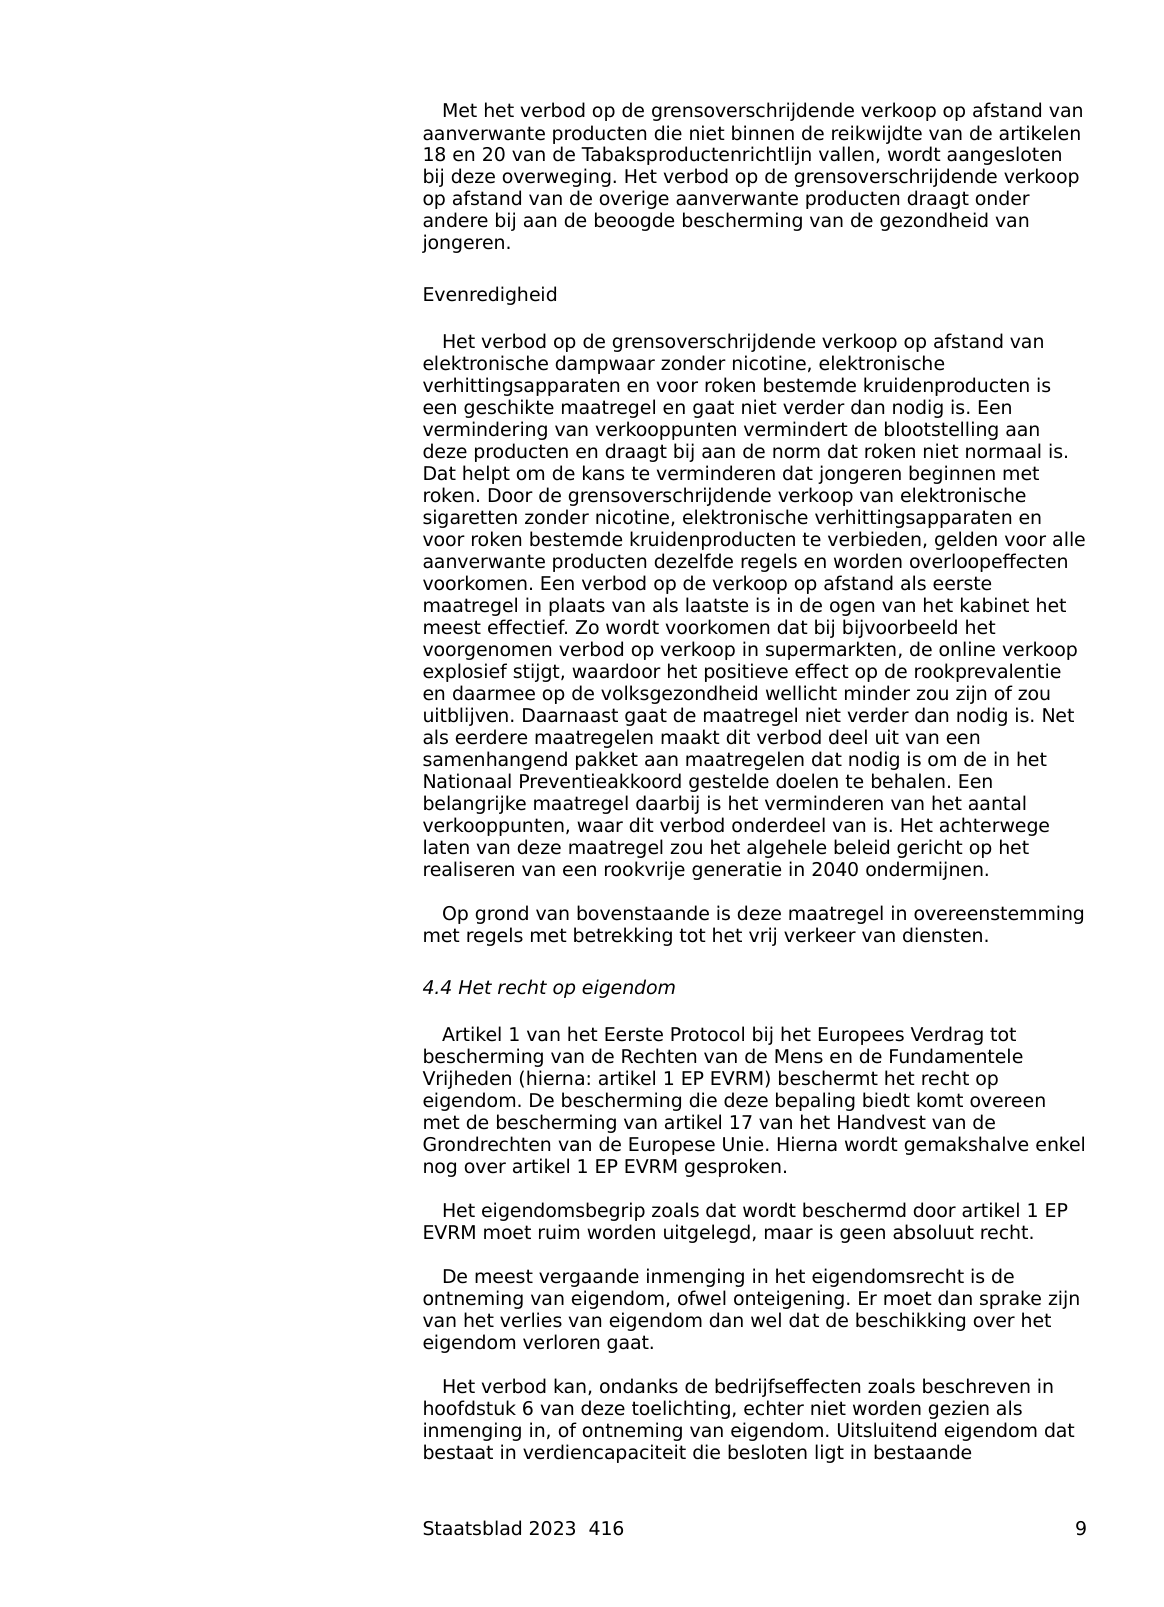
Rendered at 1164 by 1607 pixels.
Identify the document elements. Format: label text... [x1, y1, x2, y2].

subtitle Evenredigheid [422, 284, 1087, 306]
text Het verbod kan, ondanks de bedrijfseffecten zoals beschreven in hoofdstuk 6 van deze toelichting, echter niet worden gezien als inmenging in, of ontneming van eigendom. Uitsluitend eigendom dat bestaat in verdiencapaciteit die besloten ligt in bestaande [422, 1376, 1087, 1464]
text De meest vergaande inmenging in het eigendomsrecht is de ontneming van eigendom, ofwel onteigening. Er moet dan sprake zijn van het verlies van eigendom dan wel dat de beschikking over het eigendom verloren gaat. [422, 1266, 1087, 1354]
text Op grond van bovenstaande is deze maatregel in overeenstemming met regels met betrekking tot het vrij verkeer van diensten. [422, 903, 1087, 947]
text Het verbod op de grensoverschrijdende verkoop op afstand van elektronische dampwaar zonder nicotine, elektronische verhittingsapparaten en voor roken bestemde kruidenproducten is een geschikte maatregel en gaat niet verder dan nodig is. Een vermindering van verkooppunten vermindert de blootstelling aan deze producten en draagt bij aan de norm dat roken niet normaal is. Dat helpt om de kans te verminderen dat jongeren beginnen met roken. Door de grensoverschrijdende verkoop van elektronische sigaretten zonder nicotine, elektronische verhittingsapparaten en voor roken bestemde kruidenproducten te verbieden, gelden voor alle aanverwante producten dezelfde regels en worden overloopeffecten voorkomen. Een verbod op de verkoop op afstand als eerste maatregel in plaats van als laatste is in de ogen van het kabinet het meest effectief. Zo wordt voorkomen dat bij bijvoorbeeld het voorgenomen verbod op verkoop in supermarkten, de online verkoop explosief stijgt, waardoor het positieve effect op de rookprevalentie en daarmee op de volksgezondheid wellicht minder zou zijn of zou uitblijven. Daarnaast gaat de maatregel niet verder dan nodig is. Net als eerdere maatregelen maakt dit verbod deel uit van een samenhangend pakket aan maatregelen dat nodig is om de in het Nationaal Preventieakkoord gestelde doelen te behalen. Een belangrijke maatregel daarbij is het verminderen van het aantal verkooppunten, waar dit verbod onderdeel van is. Het achterwege laten van deze maatregel zou het algehele beleid gericht op het realiseren van een rookvrije generatie in 2040 ondermijnen. [422, 331, 1087, 881]
text Artikel 1 van het Eerste Protocol bij het Europees Verdrag tot bescherming van de Rechten van de Mens en de Fundamentele Vrijheden (hierna: artikel 1 EP EVRM) beschermt het recht op eigendom. De bescherming die deze bepaling biedt komt overeen met de bescherming van artikel 17 van het Handvest van de Grondrechten van de Europese Unie. Hierna wordt gemakshalve enkel nog over artikel 1 EP EVRM gesproken. [422, 1024, 1087, 1178]
text Het eigendomsbegrip zoals dat wordt beschermd door artikel 1 EP EVRM moet ruim worden uitgelegd, maar is geen absoluut recht. [422, 1200, 1087, 1244]
subtitle 4.4 Het recht op eigendom [422, 977, 1087, 999]
text Met het verbod op de grensoverschrijdende verkoop op afstand van aanverwante producten die niet binnen de reikwijdte van de artikelen 18 en 20 van de Tabaksproductenrichtlijn vallen, wordt aangesloten bij deze overweging. Het verbod op de grensoverschrijdende verkoop op afstand van de overige aanverwante producten draagt onder andere bij aan de beoogde bescherming van de gezondheid van jongeren. [422, 100, 1087, 254]
